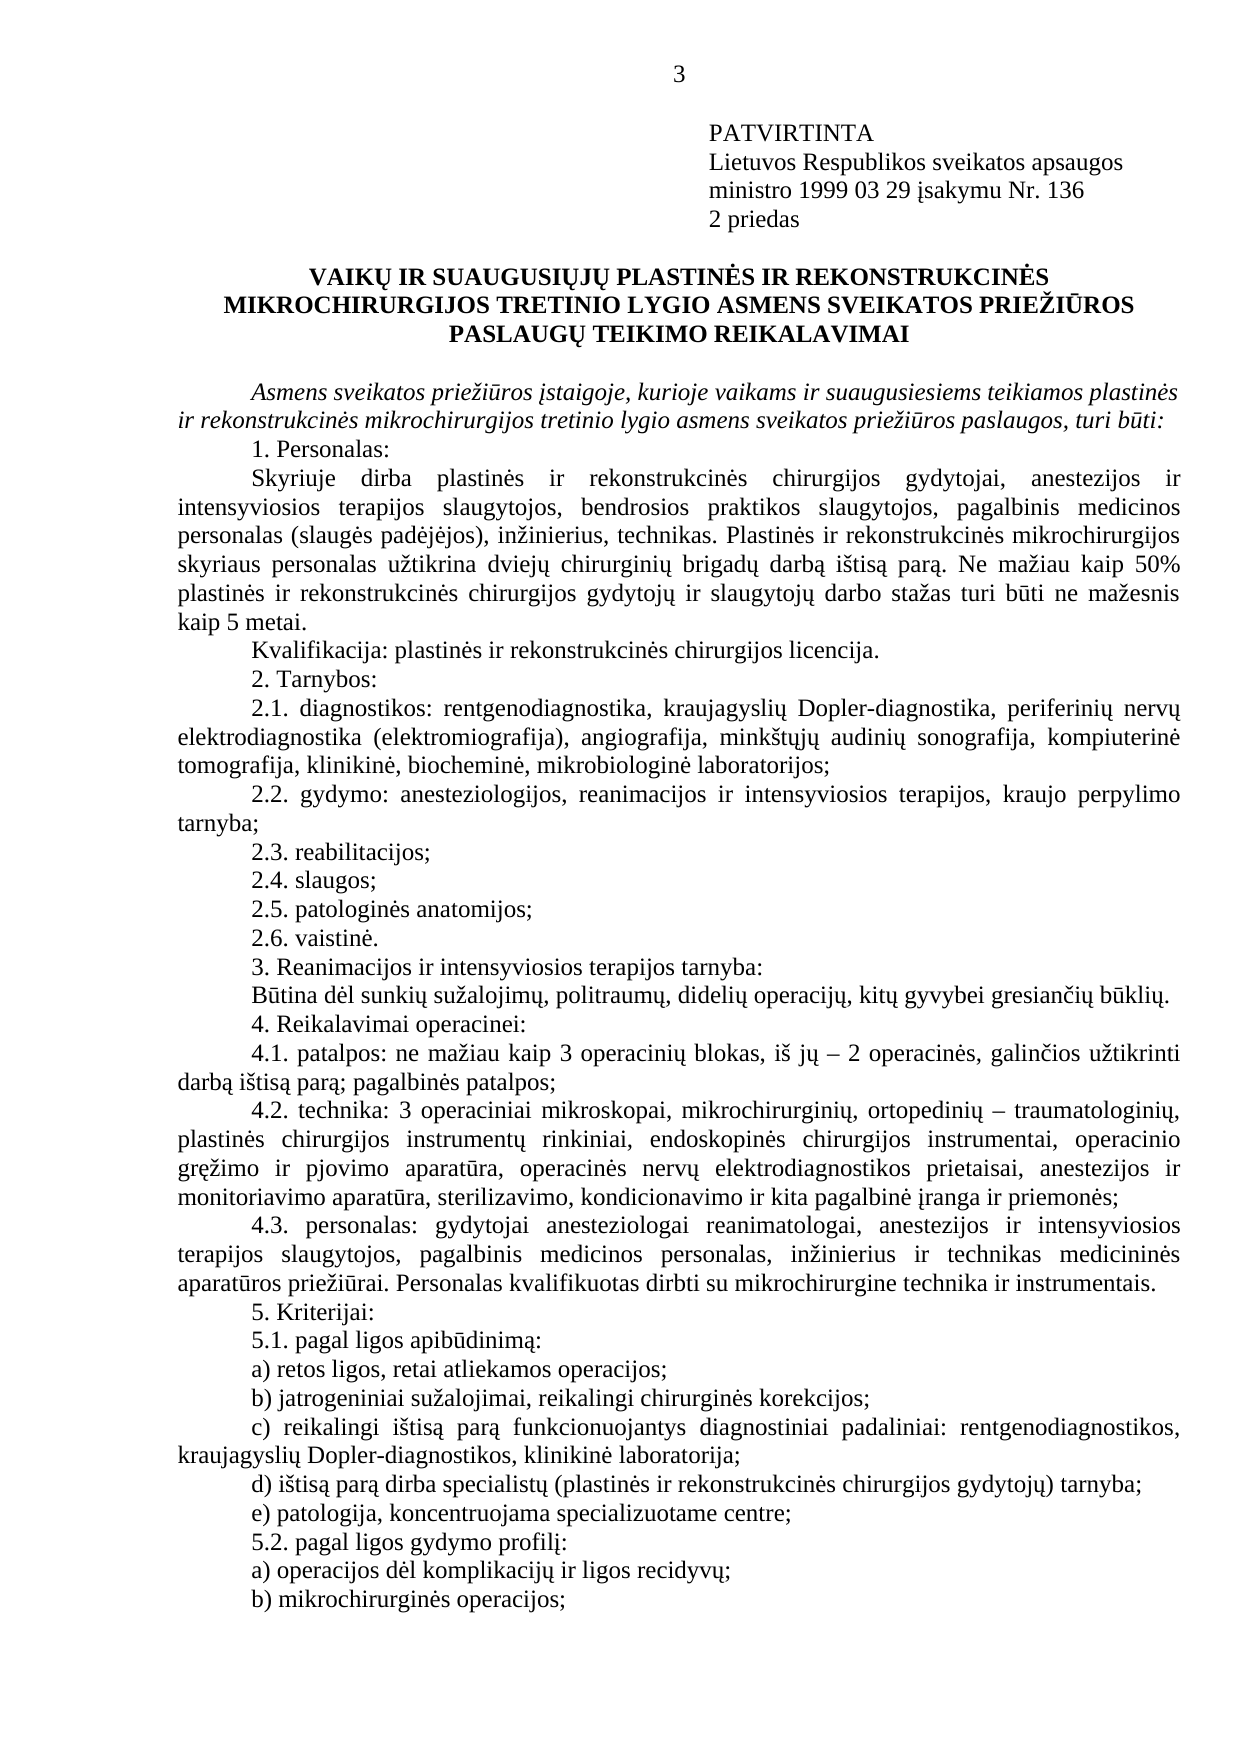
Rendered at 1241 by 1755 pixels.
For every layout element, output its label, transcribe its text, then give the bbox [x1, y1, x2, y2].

text 2.2. gydymo: anesteziologijos, reanimacijos ir intensyviosios terapijos, kraujo perpylimo tarnyba; [177, 779, 1181, 837]
text a) operacijos dėl komplikacijų ir ligos recidyvų; [177, 1556, 1181, 1584]
text c) reikalingi ištisą parą funkcionuojantys diagnostiniai padaliniai: rentgenodiagnostikos, kraujagyslių Dopler-diagnostikos, klinikinė laboratorija; [177, 1412, 1181, 1469]
text 4.2. technika: 3 operaciniai mikroskopai, mikrochirurginių, ortopedinių – traumatologinių, plastinės chirurgijos instrumentų rinkiniai, endoskopinės chirurgijos instrumentai, operacinio gręžimo ir pjovimo aparatūra, operacinės nervų elektrodiagnostikos prietaisai, anestezijos ir monitoriavimo aparatūra, sterilizavimo, kondicionavimo ir kita pagalbinė įranga ir priemonės; [177, 1096, 1181, 1211]
text e) patologija, koncentruojama specializuotame centre; [177, 1498, 1181, 1527]
text 3. Reanimacijos ir intensyviosios terapijos tarnyba: [177, 952, 1181, 981]
text 4. Reikalavimai operacinei: [177, 1009, 1181, 1038]
text Vaikų ir suaugusiųjų plastinės ir rekonstrukcinės mikrochirurgijos tretinio lygio asmens sveikatos priežiūros paslaugų teikimo reikalavimai [177, 262, 1181, 348]
text 4.1. patalpos: ne mažiau kaip 3 operacinių blokas, iš jų – 2 operacinės, galinčios užtikrinti darbą ištisą parą; pagalbinės patalpos; [177, 1038, 1181, 1096]
text Asmens sveikatos priežiūros įstaigoje, kurioje vaikams ir suaugusiesiems teikiamos plastinės ir rekonstrukcinės mikrochirurgijos tretinio lygio asmens sveikatos priežiūros paslaugos, turi būti: [177, 377, 1181, 434]
text Būtina dėl sunkių sužalojimų, politraumų, didelių operacijų, kitų gyvybei gresiančių būklių. [177, 981, 1181, 1009]
text 2.4. slaugos; [177, 866, 1181, 894]
text d) ištisą parą dirba specialistų (plastinės ir rekonstrukcinės chirurgijos gydytojų) tarnyba; [177, 1469, 1181, 1498]
text ministro 1999 03 29 įsakymu Nr. 136 [177, 176, 1181, 204]
text a) retos ligos, retai atliekamos operacijos; [177, 1354, 1181, 1383]
text 1. Personalas: [177, 434, 1181, 463]
text 5.1. pagal ligos apibūdinimą: [177, 1326, 1181, 1354]
text PATVIRTINTA [709, 118, 1181, 147]
text b) jatrogeniniai sužalojimai, reikalingi chirurginės korekcijos; [177, 1383, 1181, 1412]
text 4.3. personalas: gydytojai anesteziologai reanimatologai, anestezijos ir intensyviosios terapijos slaugytojos, pagalbinis medicinos personalas, inžinierius ir technikas medicininės aparatūros priežiūrai. Personalas kvalifikuotas dirbti su mikrochirurgine technika ir instrumentais. [177, 1211, 1181, 1297]
text 2.1. diagnostikos: rentgenodiagnostika, kraujagyslių Dopler-diagnostika, periferinių nervų elektrodiagnostika (elektromiografija), angiografija, minkštųjų audinių sonografija, kompiuterinė tomografija, klinikinė, biocheminė, mikrobiologinė laboratorijos; [177, 693, 1181, 779]
text Skyriuje dirba plastinės ir rekonstrukcinės chirurgijos gydytojai, anestezijos ir intensyviosios terapijos slaugytojos, bendrosios praktikos slaugytojos, pagalbinis medicinos personalas (slaugės padėjėjos), inžinierius, technikas. Plastinės ir rekonstrukcinės mikrochirurgijos skyriaus personalas užtikrina dviejų chirurginių brigadų darbą ištisą parą. Ne mažiau kaip 50% plastinės ir rekonstrukcinės chirurgijos gydytojų ir slaugytojų darbo stažas turi būti ne mažesnis kaip 5 metai. [177, 463, 1181, 636]
text 2.6. vaistinė. [177, 923, 1181, 952]
text Kvalifikacija: plastinės ir rekonstrukcinės chirurgijos licencija. [177, 636, 1181, 664]
text 5.2. pagal ligos gydymo profilį: [177, 1527, 1181, 1556]
text 2 priedas [177, 204, 1181, 233]
text 2. Tarnybos: [177, 664, 1181, 693]
text 2.3. reabilitacijos; [177, 837, 1181, 866]
text 2.5. patologinės anatomijos; [177, 894, 1181, 923]
text Lietuvos Respublikos sveikatos apsaugos [177, 147, 1181, 176]
text 5. Kriterijai: [177, 1297, 1181, 1326]
text b) mikrochirurginės operacijos; [177, 1584, 1181, 1613]
